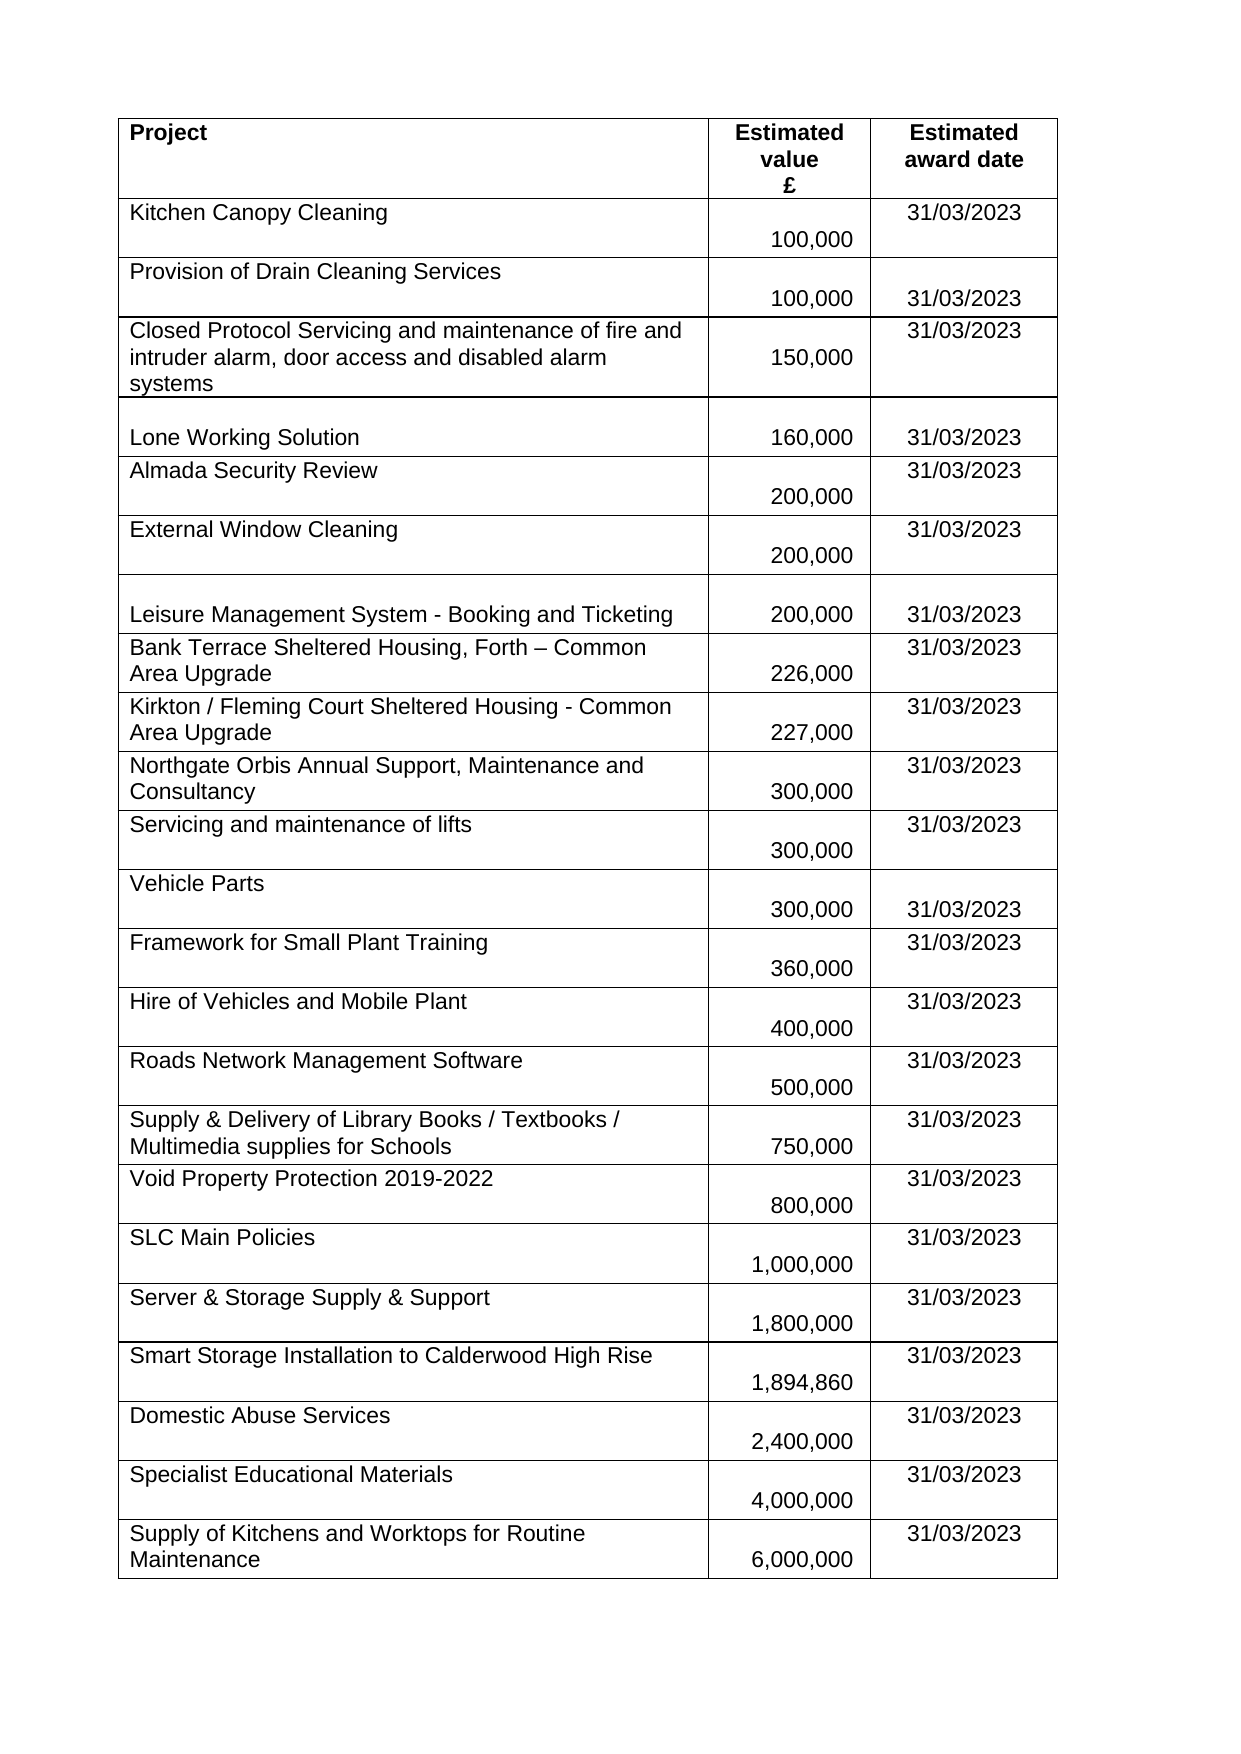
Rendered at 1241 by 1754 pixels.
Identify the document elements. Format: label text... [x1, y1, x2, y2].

table_cell 160,000 [709, 398, 870, 456]
table_cell 1,800,000 [709, 1284, 870, 1341]
table_cell 2,400,000 [709, 1402, 870, 1459]
table_cell 200,000 [709, 457, 870, 514]
table_cell Kirkton / Fleming Court Sheltered Housing - Common Area Upgrade [119, 693, 708, 751]
table_cell 227,000 [709, 693, 870, 751]
table_cell Closed Protocol Servicing and maintenance of fire and intruder alarm, door access and disabled alarm systems [119, 318, 708, 396]
table_cell 360,000 [709, 929, 870, 987]
table_cell 31/03/2023 [871, 1224, 1057, 1282]
table_cell 226,000 [709, 634, 870, 692]
table_cell 31/03/2023 [871, 199, 1057, 257]
table_cell 31/03/2023 [871, 1343, 1057, 1401]
table_cell 31/03/2023 [871, 1047, 1057, 1105]
table_cell 31/03/2023 [871, 1165, 1057, 1223]
table_cell 31/03/2023 [871, 1106, 1057, 1164]
table_header Estimated award date [871, 119, 1057, 198]
table_cell Server & Storage Supply & Support [119, 1284, 708, 1341]
table_cell 300,000 [709, 870, 870, 928]
table_cell 6,000,000 [709, 1520, 870, 1578]
table_cell Smart Storage Installation to Calderwood High Rise [119, 1343, 708, 1401]
table_cell 31/03/2023 [871, 870, 1057, 928]
table_cell Servicing and maintenance of lifts [119, 811, 708, 869]
table_cell Supply & Delivery of Library Books / Textbooks / Multimedia supplies for Schools [119, 1106, 708, 1164]
table_cell Bank Terrace Sheltered Housing, Forth – Common Area Upgrade [119, 634, 708, 692]
table_cell 31/03/2023 [871, 693, 1057, 751]
table_cell 31/03/2023 [871, 318, 1057, 396]
table_cell 1,000,000 [709, 1224, 870, 1282]
table_cell 300,000 [709, 811, 870, 869]
table_cell 31/03/2023 [871, 516, 1057, 574]
table_cell Domestic Abuse Services [119, 1402, 708, 1459]
table_cell 400,000 [709, 988, 870, 1046]
table_cell Framework for Small Plant Training [119, 929, 708, 987]
table_cell Northgate Orbis Annual Support, Maintenance and Consultancy [119, 752, 708, 810]
table_cell 200,000 [709, 516, 870, 574]
table_header Estimated value £ [709, 119, 870, 198]
table_cell 800,000 [709, 1165, 870, 1223]
table_cell 750,000 [709, 1106, 870, 1164]
table_cell 31/03/2023 [871, 752, 1057, 810]
table_header Project [119, 119, 708, 198]
table_cell Kitchen Canopy Cleaning [119, 199, 708, 257]
table_cell 200,000 [709, 575, 870, 633]
table_cell Void Property Protection 2019-2022 [119, 1165, 708, 1223]
table_cell 150,000 [709, 318, 870, 396]
table_cell 1,894,860 [709, 1343, 870, 1401]
table_cell Supply of Kitchens and Worktops for Routine Maintenance [119, 1520, 708, 1578]
table_cell 31/03/2023 [871, 811, 1057, 869]
table_cell External Window Cleaning [119, 516, 708, 574]
table_cell Almada Security Review [119, 457, 708, 514]
table_cell 31/03/2023 [871, 1520, 1057, 1578]
table_cell Specialist Educational Materials [119, 1461, 708, 1519]
table_cell Vehicle Parts [119, 870, 708, 928]
table_cell Roads Network Management Software [119, 1047, 708, 1105]
table_cell Hire of Vehicles and Mobile Plant [119, 988, 708, 1046]
table_cell 31/03/2023 [871, 988, 1057, 1046]
table_cell Leisure Management System - Booking and Ticketing [119, 575, 708, 633]
table_cell 31/03/2023 [871, 929, 1057, 987]
table_cell 500,000 [709, 1047, 870, 1105]
table_cell 31/03/2023 [871, 575, 1057, 633]
table_cell 31/03/2023 [871, 457, 1057, 514]
table_cell Provision of Drain Cleaning Services [119, 258, 708, 316]
table_cell 100,000 [709, 258, 870, 316]
table_cell 31/03/2023 [871, 398, 1057, 456]
table_cell 4,000,000 [709, 1461, 870, 1519]
table_cell 31/03/2023 [871, 1284, 1057, 1341]
table_cell SLC Main Policies [119, 1224, 708, 1282]
table_cell 300,000 [709, 752, 870, 810]
table_cell 31/03/2023 [871, 1461, 1057, 1519]
table_cell Lone Working Solution [119, 398, 708, 456]
table_cell 31/03/2023 [871, 1402, 1057, 1459]
table_cell 31/03/2023 [871, 258, 1057, 316]
table_cell 31/03/2023 [871, 634, 1057, 692]
table_cell 100,000 [709, 199, 870, 257]
